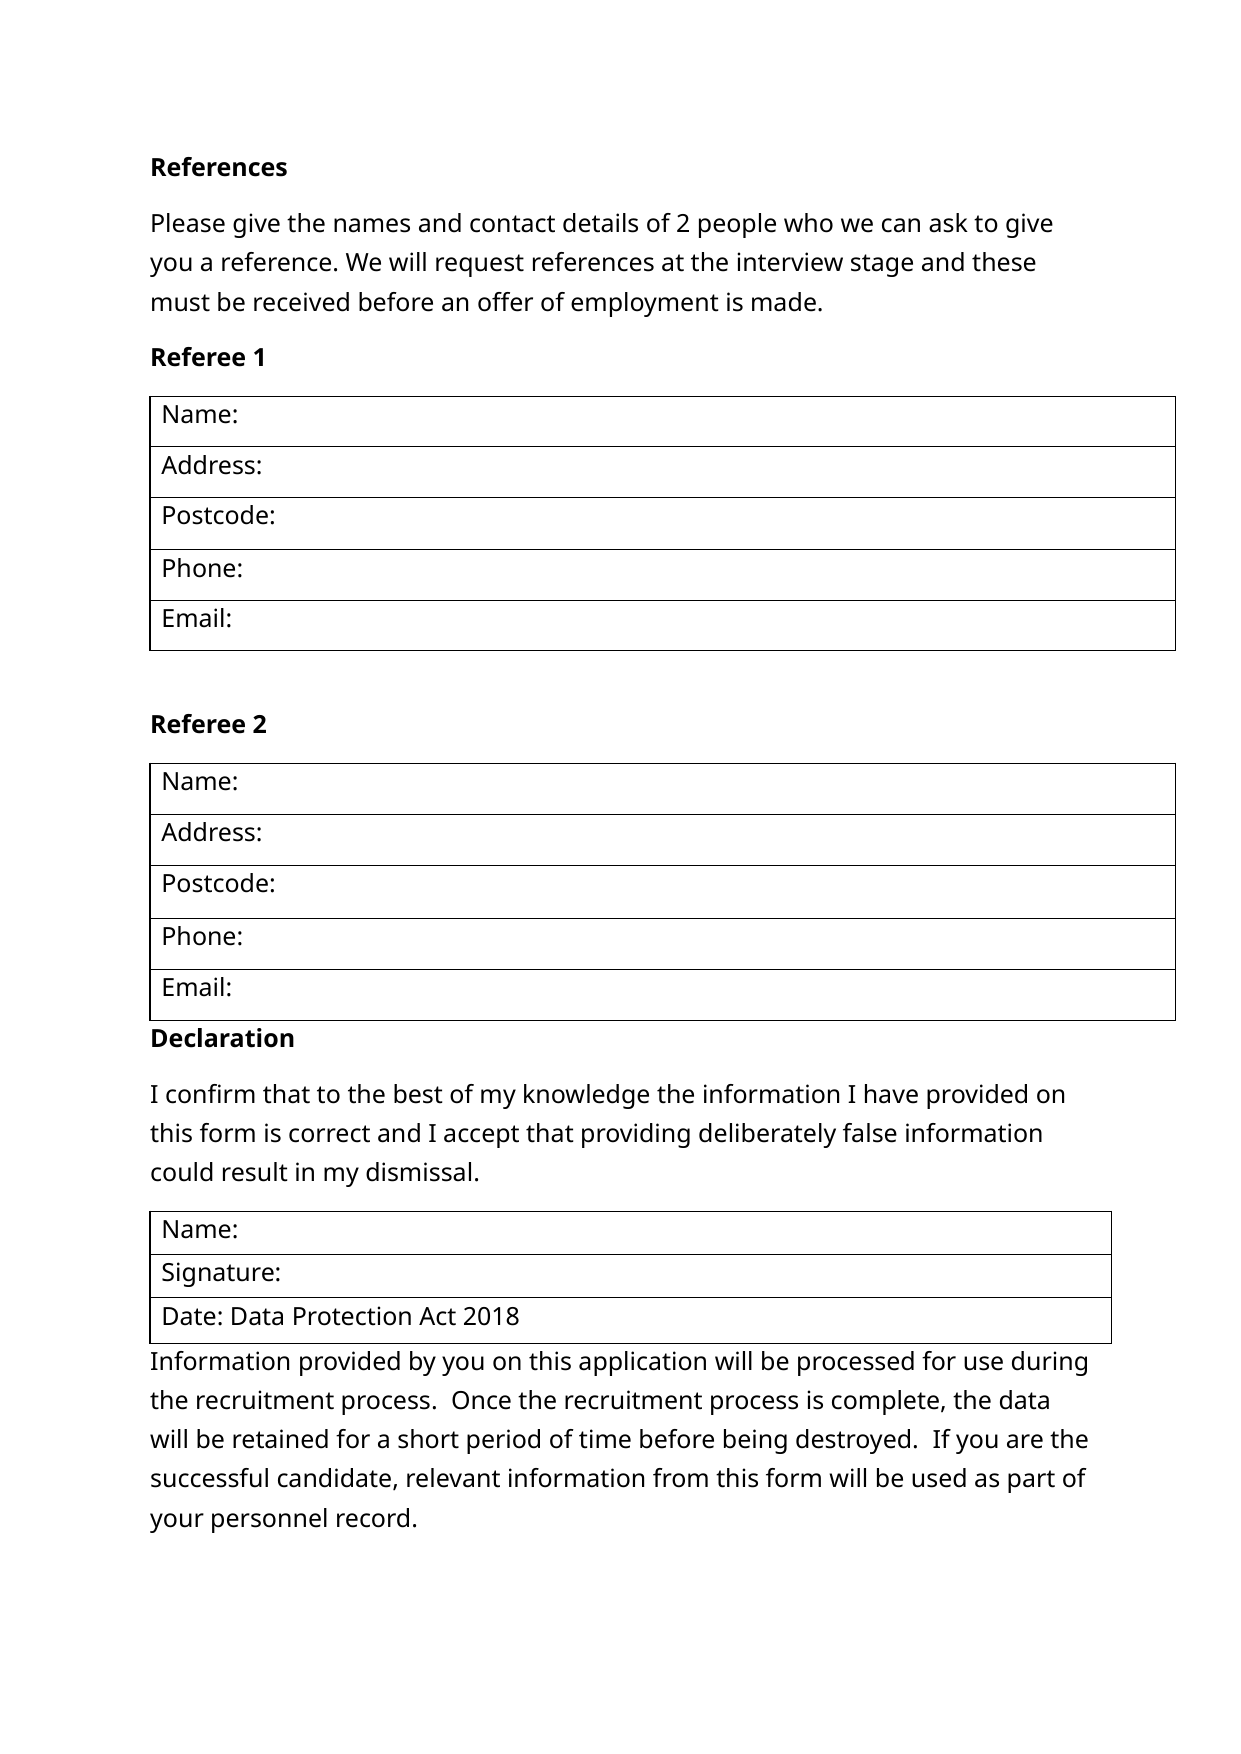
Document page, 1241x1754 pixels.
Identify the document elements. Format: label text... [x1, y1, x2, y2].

table_cell Date: Data Protection Act 2018 [151, 1298, 1111, 1342]
table_cell Phone: [151, 919, 1175, 969]
text References [150, 150, 1090, 184]
text Information provided by you on this application will be processed for use during the recruitment process. Once the recruitment process is complete, the data will be retained for a short period of time before being destroyed. If you are the successful candidate, relevant information from this form will be used as part of your personnel record. [150, 1344, 1090, 1534]
table_cell Postcode: [151, 498, 1175, 549]
table_header Name: [151, 1212, 1111, 1254]
table_header Name: [151, 764, 1175, 814]
text Referee 1 [150, 340, 1090, 374]
table_cell Email: [151, 970, 1175, 1019]
text I confirm that to the best of my knowledge the information I have provided on this form is correct and I accept that providing deliberately false information could result in my dismissal. [150, 1076, 1090, 1189]
text Please give the names and contact details of 2 people who we can ask to give you a reference. We will request references at the interview stage and these must be received before an offer of employment is made. [150, 206, 1090, 318]
table_cell Email: [151, 601, 1175, 650]
table_cell Address: [151, 447, 1175, 497]
table_cell Address: [151, 815, 1175, 864]
table_header Name: [151, 397, 1175, 446]
text Referee 2 [150, 707, 1090, 741]
text Declaration [150, 1021, 1090, 1055]
table_cell Signature: [151, 1255, 1111, 1297]
table_cell Phone: [151, 550, 1175, 599]
table_cell Postcode: [151, 866, 1175, 918]
